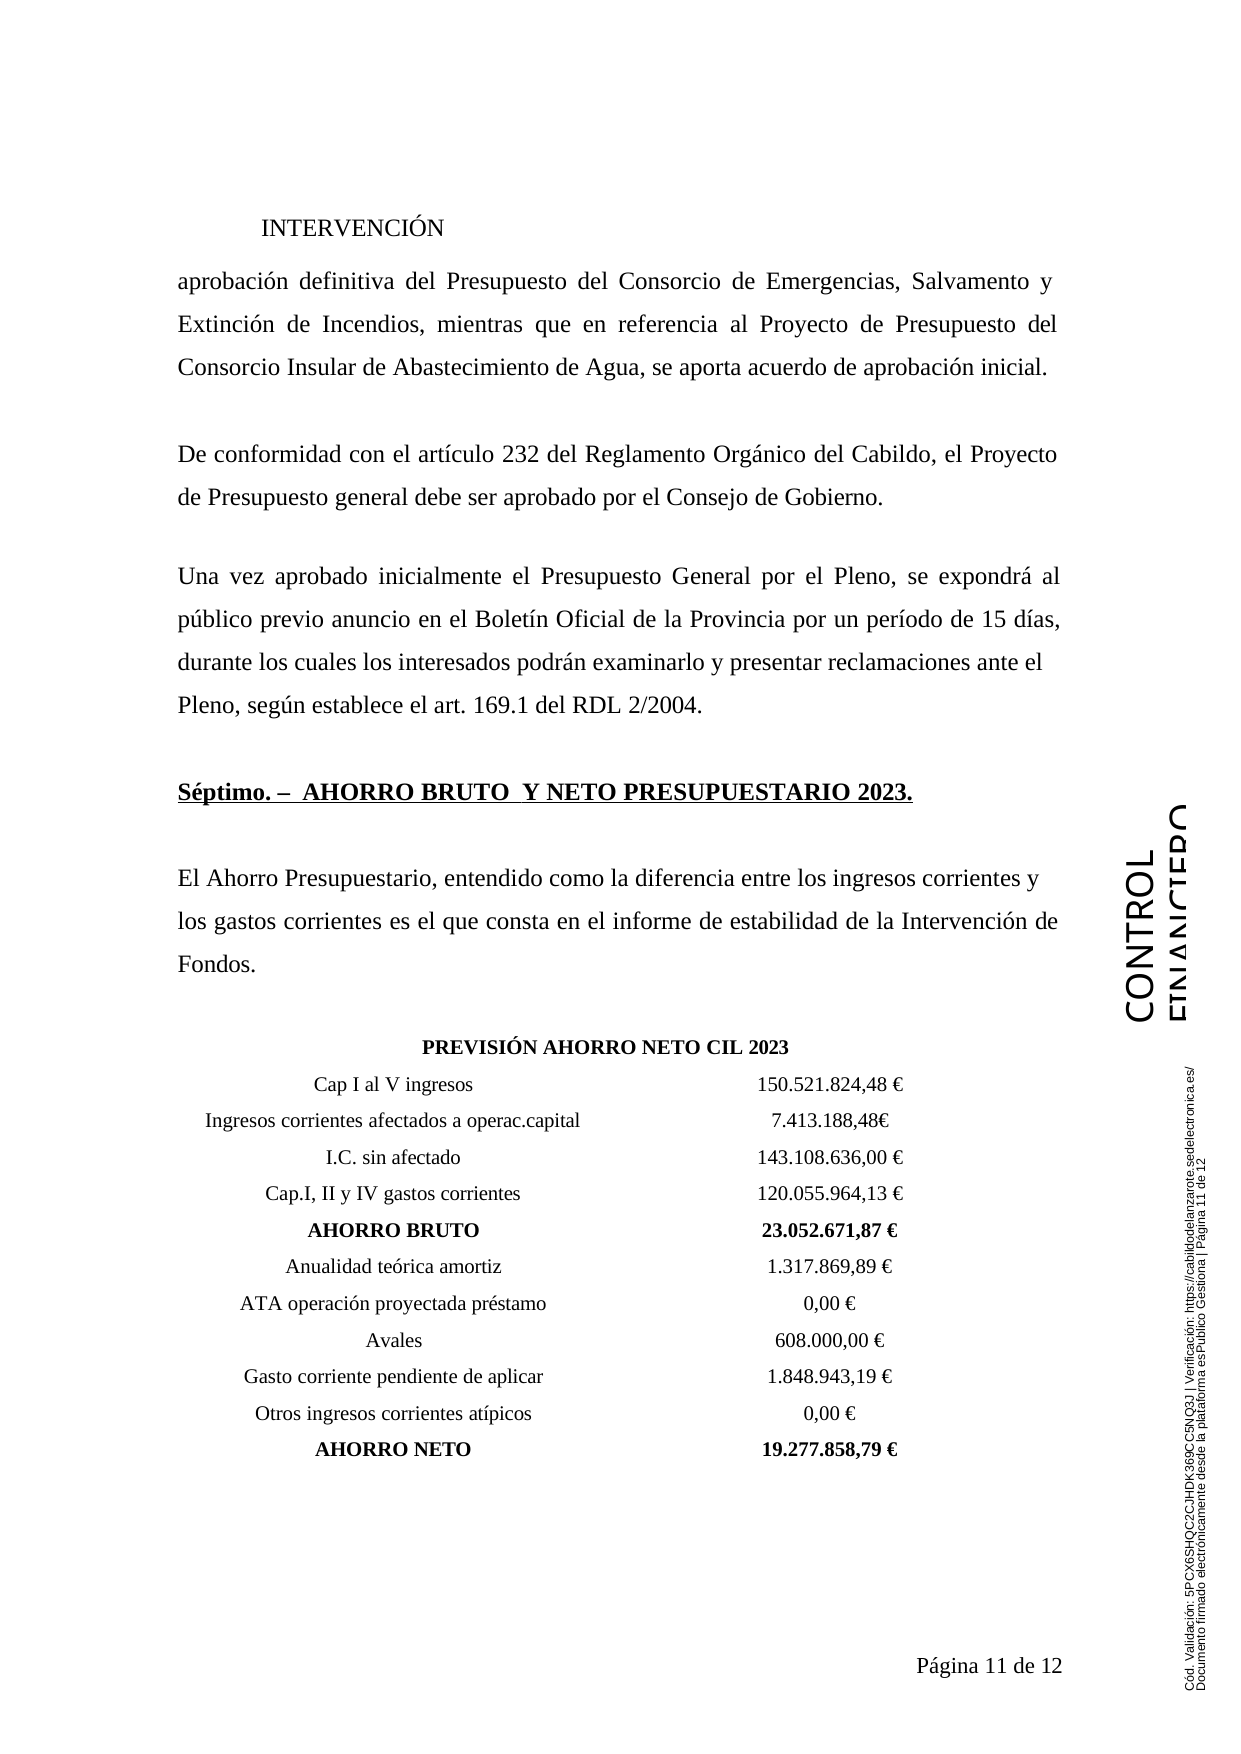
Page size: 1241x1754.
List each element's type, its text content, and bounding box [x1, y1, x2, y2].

text I.C. sin afectado [326, 1145, 618, 1169]
text de Presupuesto general debe ser aprobado por el Consejo de Gobierno. [177, 482, 1064, 511]
text AHORRO BRUTO [307, 1218, 618, 1242]
text 143.108.636,00 € [757, 1145, 1041, 1169]
text Consorcio Insular de Abastecimiento de Agua, se aporta acuerdo de aprobación inicial. [177, 352, 1064, 381]
text Cap I al V ingresos [313, 1072, 618, 1096]
text Anualidad teórica amortiz [285, 1254, 618, 1278]
text De conformidad con el artículo 232 del Reglamento Orgánico del Cabildo, el Proyecto [177, 439, 1064, 467]
text 19.277.858,79 € [618, 1437, 1041, 1461]
text 1.848.943,19 € [618, 1364, 1041, 1388]
text 150.521.824,48 € [757, 1072, 1041, 1096]
text Una vez aprobado inicialmente el Presupuesto General por el Pleno, se expondrá al público previo anuncio en el Boletín Oficial de la Provincia por un período de 15 días, durante los cuales los interesados podrán examinarlo y presentar reclamaciones ante el [177, 561, 1062, 676]
text 1.317.869,89 € [618, 1254, 1041, 1278]
text Otros ingresos corrientes atípicos [255, 1401, 618, 1425]
text Página 11 de 12 [916, 1652, 1066, 1679]
text 0,00 € [618, 1291, 1041, 1315]
text INTERVENCIÓN [261, 213, 449, 242]
text aprobación definitiva del Presupuesto del Consorcio de Emergencias, Salvamento y Extinción de Incendios, mientras que en referencia al Proyecto de Presupuesto del [177, 266, 1064, 338]
text 608.000,00 € [618, 1328, 1041, 1352]
text Cap.I, II y IV gastos corrientes [265, 1181, 618, 1205]
text Cód. Validación: 5PCX6SHQC2CJHDK369CC5NQ3J | Verificación: https://cabildodelanzarote.sedelectronica.es/ Documento firmado electrónicamente desde la plataforma esPublico Gestiona | Página 11 de 12 [1183, 1069, 1208, 1694]
text Gasto corriente pendiente de aplicar [243, 1364, 618, 1388]
text Fondos. [177, 949, 1064, 978]
text AHORRO NETO [315, 1437, 618, 1461]
text Pleno, según establece el art. 169.1 del RDL 2/2004. [177, 690, 1064, 719]
text CONTROL FINANCIERO [1117, 635, 1183, 1027]
text 0,00 € [618, 1401, 1041, 1425]
text Ingresos corrientes afectados a operac.capital [205, 1108, 618, 1132]
text Séptimo. – AHORRO BRUTO Y NETO PRESUPUESTARIO 2023. [177, 777, 916, 805]
text 23.052.671,87 € [618, 1218, 1041, 1242]
text El Ahorro Presupuestario, entendido como la diferencia entre los ingresos corrientes y los gastos corrientes es el que consta en el informe de estabilidad de la Intervención de [177, 863, 1064, 935]
text 7.413.188,48€ [618, 1108, 1041, 1132]
text 120.055.964,13 € [757, 1181, 1041, 1205]
text PREVISIÓN AHORRO NETO CIL 2023 [169, 1035, 1041, 1059]
text Avales [170, 1328, 618, 1352]
text ATA operación proyectada préstamo [239, 1291, 618, 1315]
